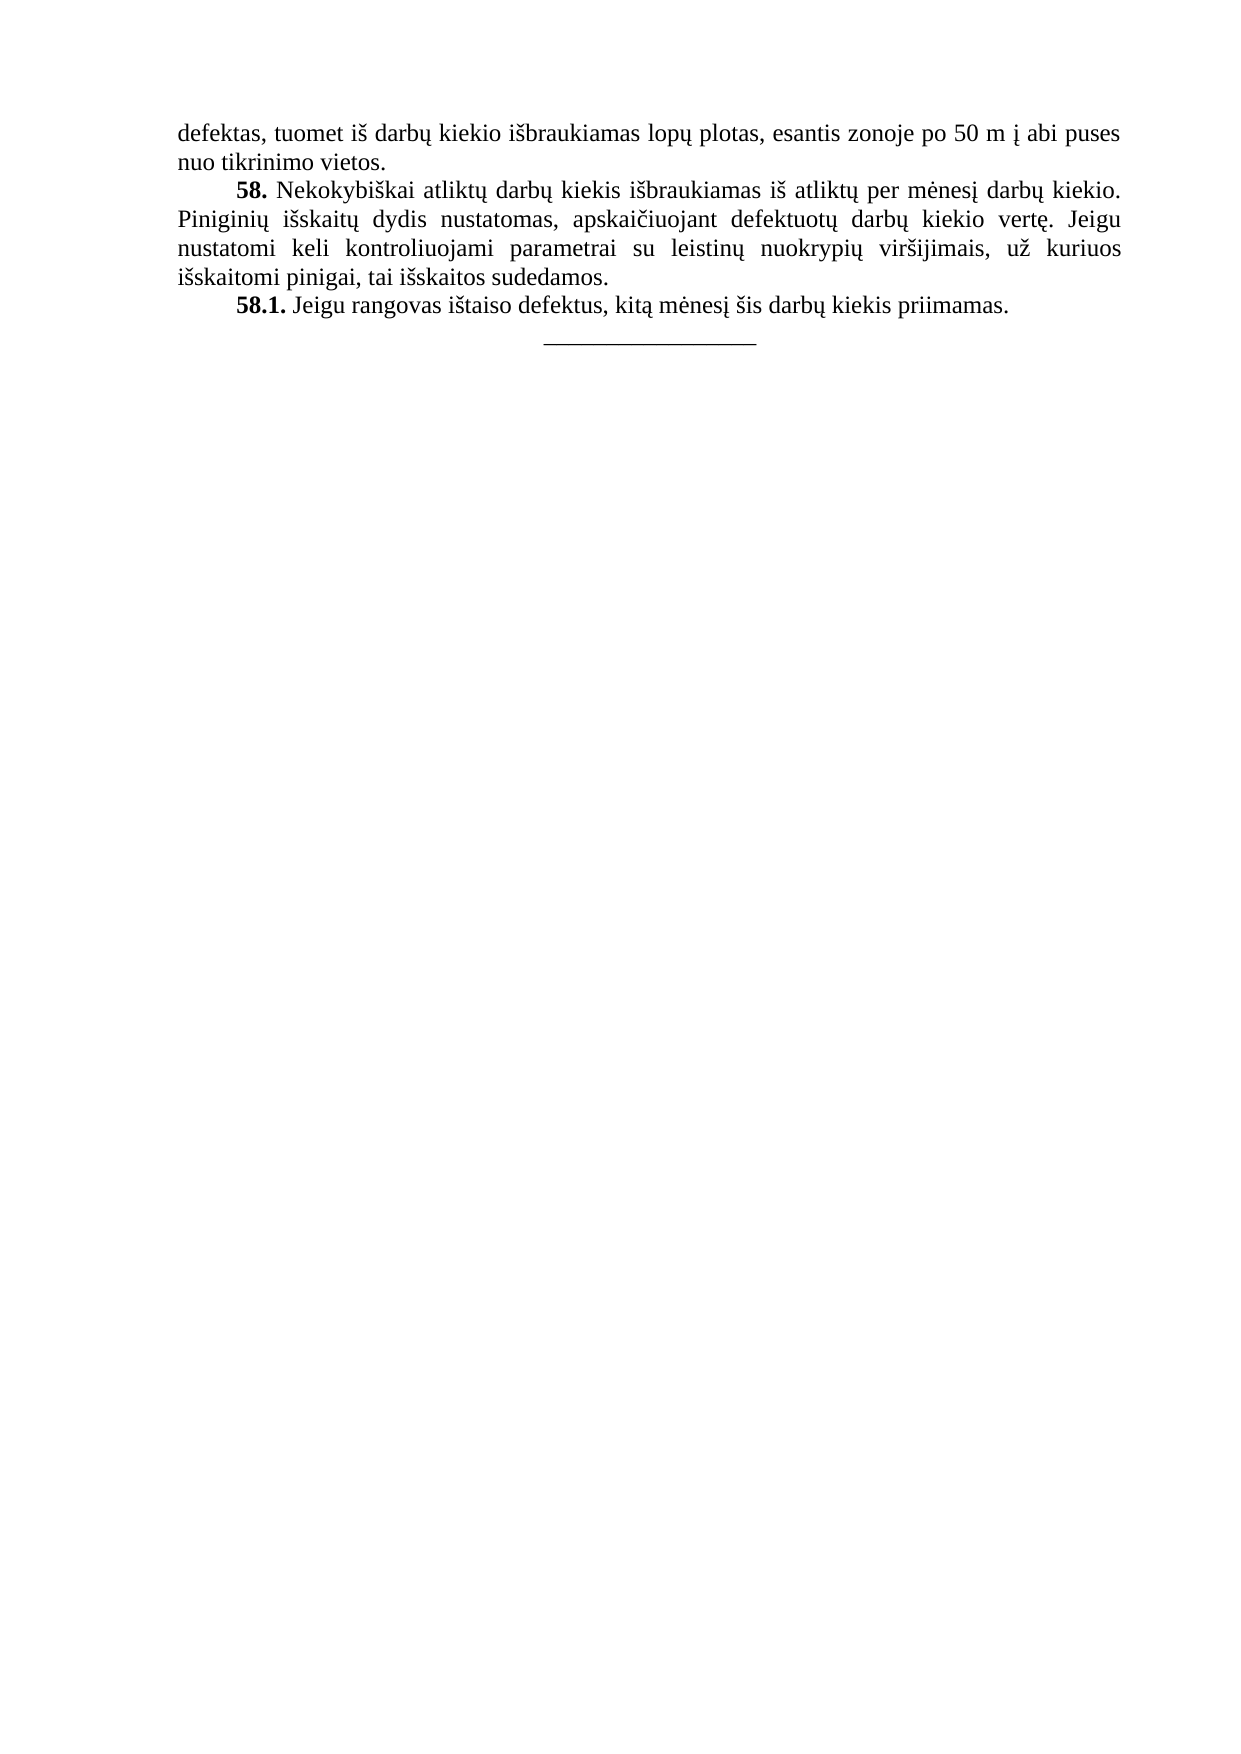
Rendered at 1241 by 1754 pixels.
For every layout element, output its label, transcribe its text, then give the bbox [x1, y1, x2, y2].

text _________________ [177, 319, 1122, 348]
text defektas, tuomet iš darbų kiekio išbraukiamas lopų plotas, esantis zonoje po 50 m į abi puses nuo tikrinimo vietos. [177, 118, 1122, 176]
text 58.1. Jeigu rangovas ištaiso defektus, kitą mėnesį šis darbų kiekis priimamas. [177, 291, 1122, 319]
text 58. Nekokybiškai atliktų darbų kiekis išbraukiamas iš atliktų per mėnesį darbų kiekio. Piniginių išskaitų dydis nustatomas, apskaičiuojant defektuotų darbų kiekio vertę. Jeigu nustatomi keli kontroliuojami parametrai su leistinų nuokrypių viršijimais, už kuriuos išskaitomi pinigai, tai išskaitos sudedamos. [177, 176, 1122, 291]
